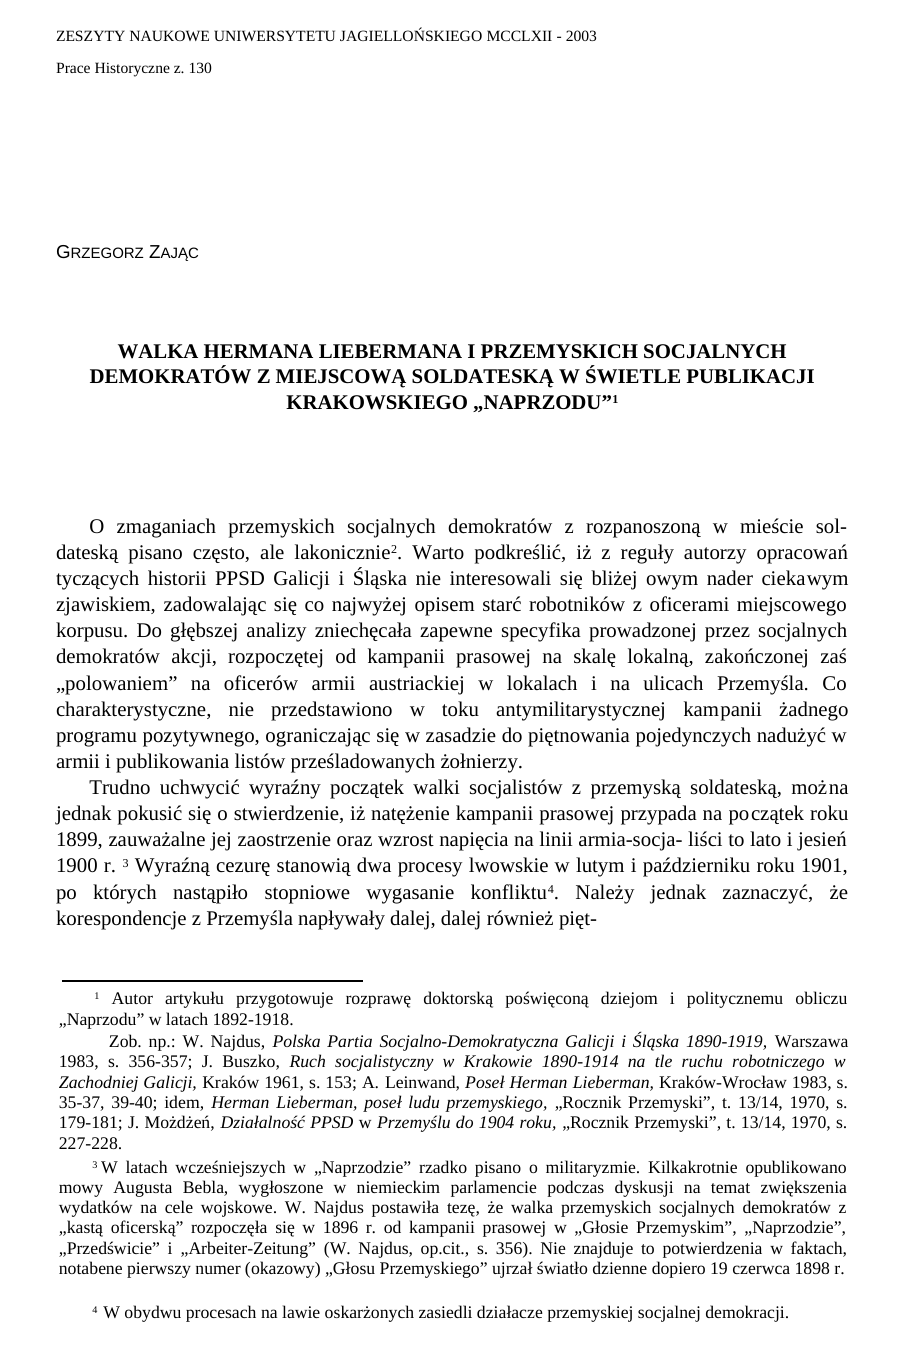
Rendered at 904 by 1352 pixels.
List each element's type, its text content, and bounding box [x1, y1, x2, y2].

text Prace Historyczne z. 130 [56, 59, 848, 77]
text Trudno uchwycić wyraźny początek walki socjalistów z przemyską soldateską, moż­na jednak pokusić się o stwierdzenie, iż natężenie kampanii prasowej przypada na po­czątek roku 1899, zauważalne jej zaostrzenie oraz wzrost napięcia na linii armia-socja- liści to lato i jesień 1900 r. 3 Wyraźną cezurę stanowią dwa procesy lwowskie w lutym i październiku roku 1901, po których nastąpiło stopniowe wygasanie konfliktu4. Należy jednak zaznaczyć, że korespondencje z Przemyśla napływały dalej, dalej również pięt- [56, 775, 848, 930]
text WALKA HERMANA LIEBERMANA I PRZEMYSKICH SOCJALNYCH DEMOKRATÓW Z MIEJSCOWĄ SOLDATESKĄ W ŚWIETLE PUBLIKACJI KRAKOWSKIEGO „NAPRZODU”1 [56, 338, 848, 414]
text 1 Autor artykułu przygotowuje rozprawę doktorską poświęconą dziejom i politycznemu obliczu „Naprzodu” w latach 1892-1918. [59, 988, 848, 1029]
text Grzegorz Zając [56, 241, 848, 262]
text O zmaganiach przemyskich socjalnych demokratów z rozpanoszoną w mieście sol- dateską pisano często, ale lakonicznie2. Warto podkreślić, iż z reguły autorzy opracowań tyczących historii PPSD Galicji i Śląska nie interesowali się bliżej owym nader cieka­wym zjawiskiem, zadowalając się co najwyżej opisem starć robotników z oficerami miejscowego korpusu. Do głębszej analizy zniechęcała zapewne specyfika prowadzonej przez socjalnych demokratów akcji, rozpoczętej od kampanii prasowej na skalę lokalną, zakończonej zaś „polowaniem” na oficerów armii austriackiej w lokalach i na ulicach Przemyśla. Co charakterystyczne, nie przedstawiono w toku antymilitarystycznej kam­panii żadnego programu pozytywnego, ograniczając się w zasadzie do piętnowania pojedynczych nadużyć w armii i publikowania listów prześladowanych żołnierzy. [56, 513, 848, 773]
text Zob. np.: W. Najdus, Polska Partia Socjalno-Demokratyczna Galicji i Śląska 1890-1919, Warszawa 1983, s. 356-357; J. Buszko, Ruch socjalistyczny w Krakowie 1890-1914 na tle ruchu robotniczego w Zachodniej Galicji, Kraków 1961, s. 153; A. Leinwand, Poseł Herman Lieberman, Kraków-Wrocław 1983, s. 35-37, 39-40; idem, Herman Lieberman, poseł ludu przemyskiego, „Rocznik Przemyski”, t. 13/14, 1970, s. 179-181; J. Możdżeń, Działalność PPSD w Przemyślu do 1904 roku, „Rocznik Przemyski”, t. 13/14, 1970, s. 227-228. [59, 1031, 848, 1153]
text 4 W obydwu procesach na lawie oskarżonych zasiedli działacze przemyskiej socjalnej demokracji. [59, 1302, 848, 1322]
text 3 W latach wcześniejszych w „Naprzodzie” rzadko pisano o militaryzmie. Kilkakrotnie opublikowano mowy Augusta Bebla, wygłoszone w niemieckim parlamencie podczas dyskusji na temat zwiększenia wydatków na cele wojskowe. W. Najdus postawiła tezę, że walka przemyskich socjalnych demokratów z „kastą oficerską” rozpoczęła się w 1896 r. od kampanii prasowej w „Głosie Przemyskim”, „Naprzodzie”, „Przedświcie” i „Arbeiter-Zeitung” (W. Najdus, op.cit., s. 356). Nie znajduje to potwierdzenia w faktach, notabene pierwszy numer (okazowy) „Głosu Przemyskiego” ujrzał światło dzienne dopiero 19 czerwca 1898 r. [59, 1156, 848, 1278]
text ZESZYTY NAUKOWE UNIWERSYTETU JAGIELLOŃSKIEGO MCCLXII - 2003 [56, 26, 848, 44]
